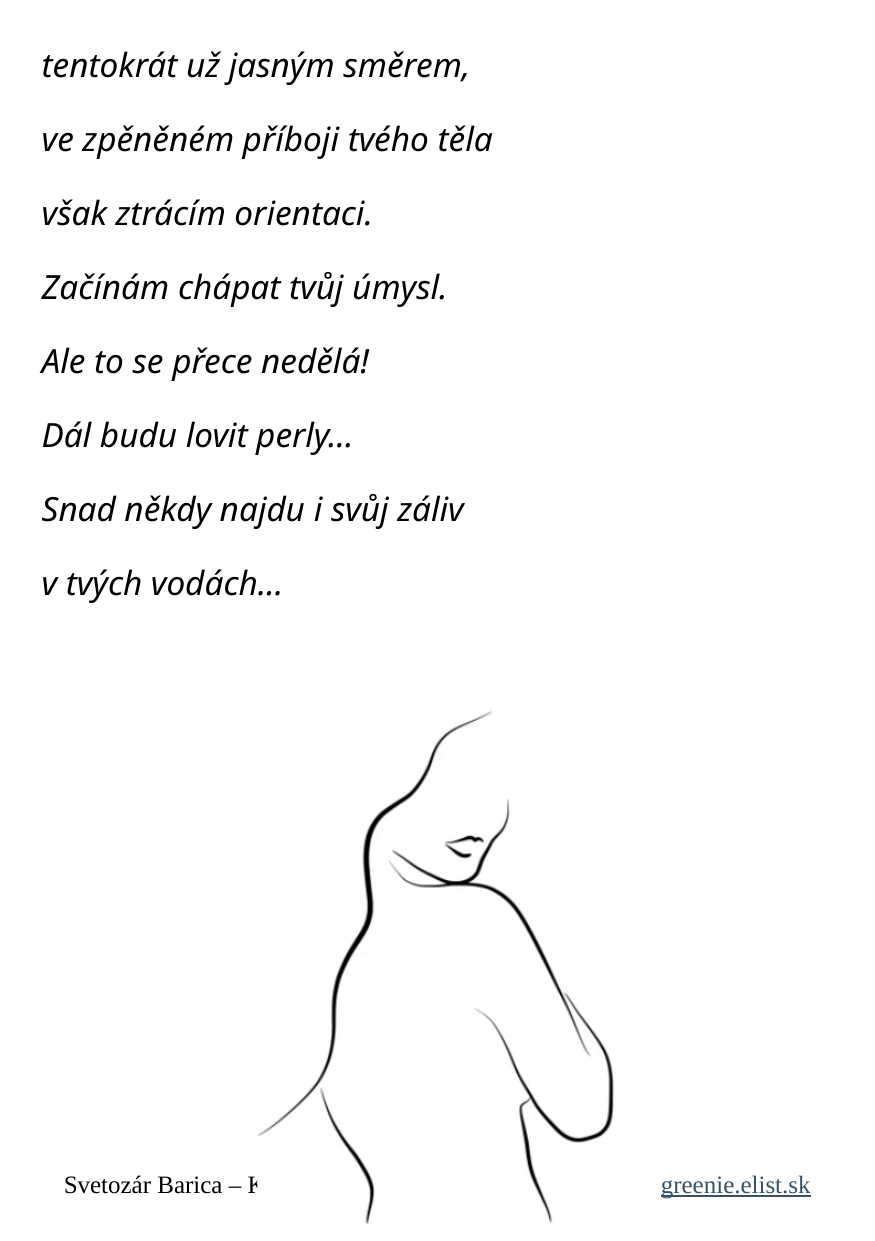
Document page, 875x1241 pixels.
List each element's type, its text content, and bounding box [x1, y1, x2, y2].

text Dál budu lovit perly... [41, 412, 833, 457]
text v tvých vodách... [41, 560, 833, 605]
text Začínám chápat tvůj úmysl. [41, 263, 833, 309]
text však ztrácím orientaci. [41, 189, 833, 235]
text Snad někdy najdu i svůj záliv [41, 486, 833, 531]
text tentokrát už jasným směrem, [41, 41, 833, 87]
text ve zpěněném příboji tvého těla [41, 115, 833, 161]
picture [257, 707, 617, 1225]
text Ale to se přece nedělá! [41, 338, 833, 383]
